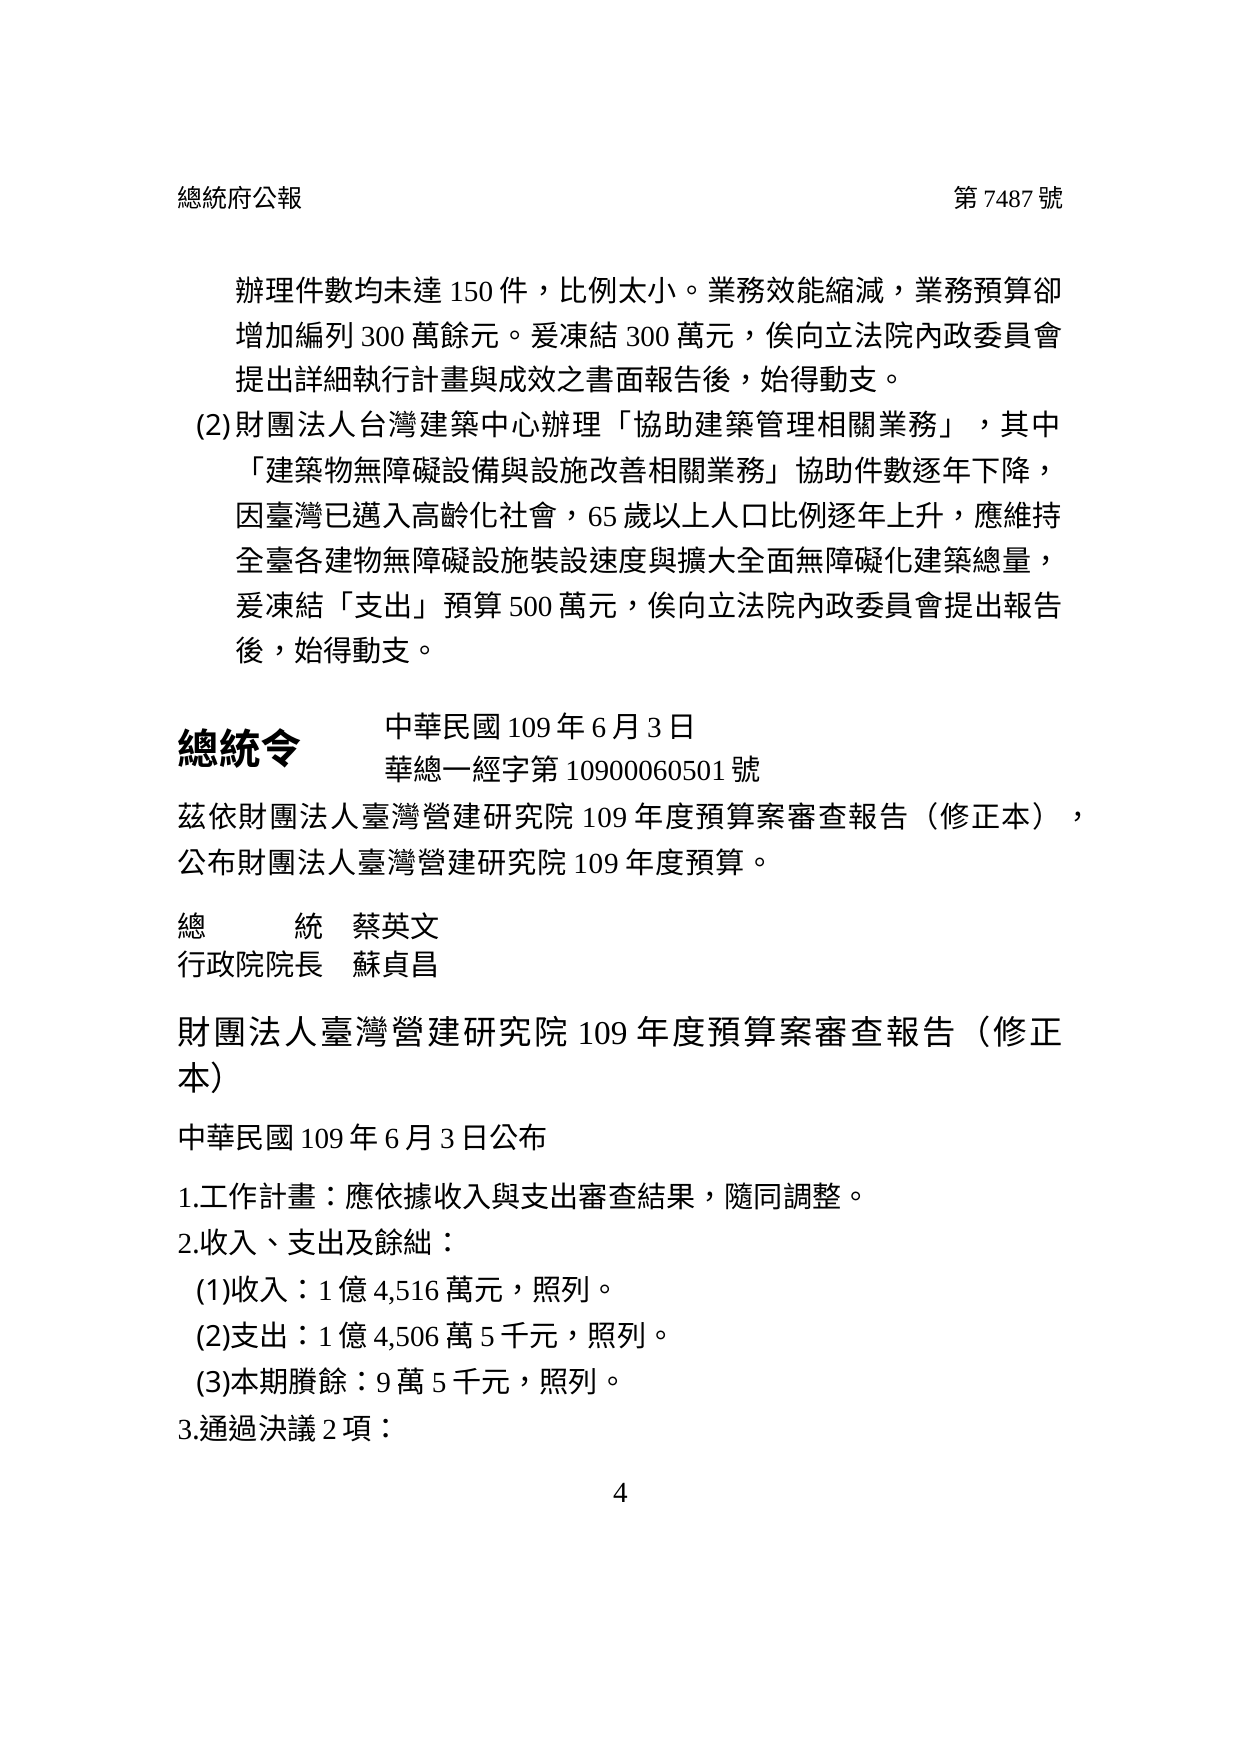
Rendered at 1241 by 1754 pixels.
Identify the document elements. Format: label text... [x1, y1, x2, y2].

text 茲依財團法人臺灣營建研究院109年度預算案審查報告（修正本），公布財團法人臺灣營建研究院109年度預算。 [177, 791, 1063, 882]
table_header 總統令 [174, 702, 381, 791]
text 辦理件數均未達150件，比例太小。業務效能縮減，業務預算卻增加編列300萬餘元。爰凍結300萬元，俟向立法院內政委員會提出詳細執行計畫與成效之書面報告後，始得動支。 [196, 266, 1063, 399]
table_header 中華民國109年6月3日 華總一經字第10900060501號 [381, 702, 877, 791]
text (3)本期賸餘：9萬5千元，照列。 [196, 1356, 1063, 1402]
text (2)支出：1億4,506萬5千元，照列。 [196, 1309, 1063, 1356]
text 財團法人臺灣營建研究院109年度預算案審查報告（修正本） [177, 1007, 1063, 1099]
text 中華民國109年6月3日公布 [177, 1112, 1063, 1157]
text (1)收入：1億4,516萬元，照列。 [196, 1263, 1063, 1309]
text 1.工作計畫：應依據收入與支出審查結果，隨同調整。 [177, 1170, 1063, 1216]
text (2) 財團法人台灣建築中心辦理「協助建築管理相關業務」，其中「建築物無障礙設備與設施改善相關業務」協助件數逐年下降，因臺灣已邁入高齡化社會，65歲以上人口比例逐年上升，應維持全臺各建物無障礙設施裝設速度與擴大全面無障礙化建築總量，爰凍結「支出」預算500萬元，俟向立法院內政委員會提出報告後，始得動支。 [196, 399, 1063, 671]
text 3.通過決議2項： [177, 1402, 1063, 1449]
text 總 統 蔡英文 行政院院長 蘇貞昌 [177, 907, 1063, 982]
text 2.收入、支出及餘絀： [177, 1216, 1063, 1263]
